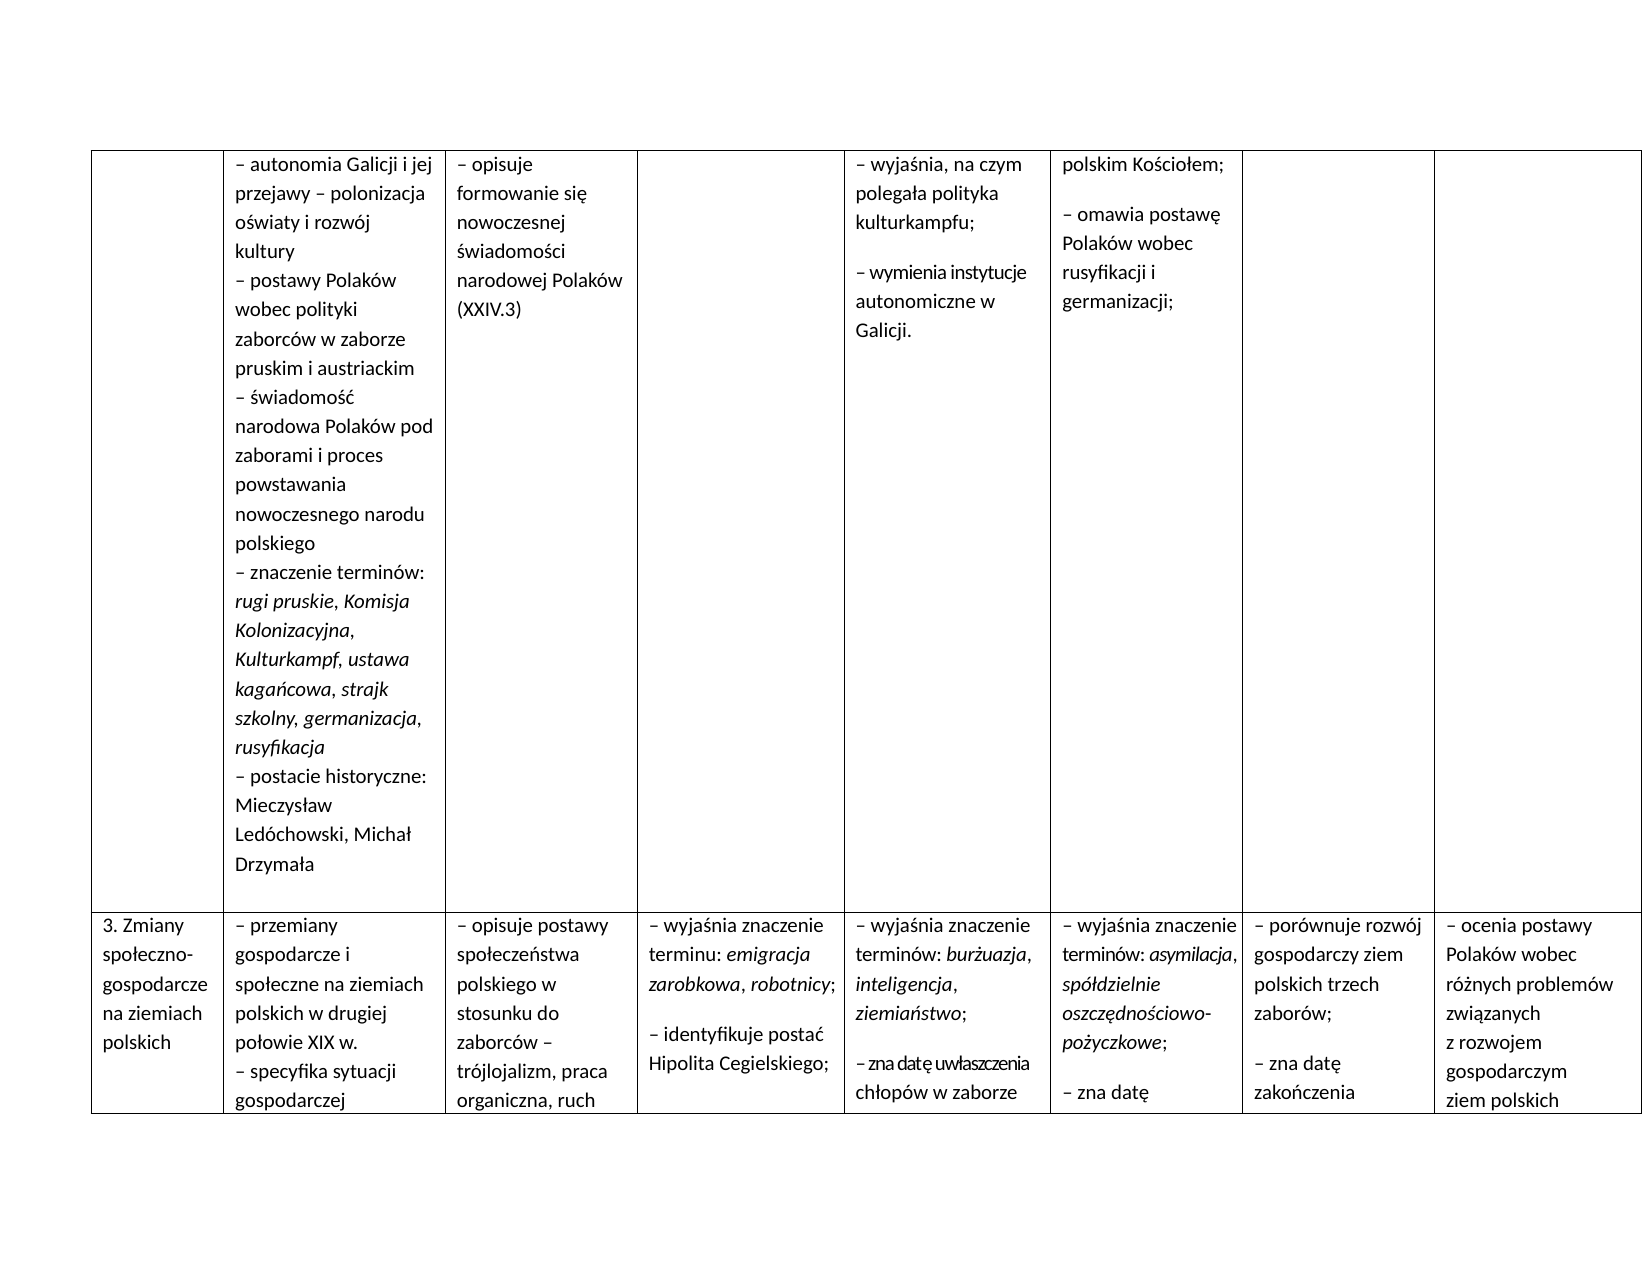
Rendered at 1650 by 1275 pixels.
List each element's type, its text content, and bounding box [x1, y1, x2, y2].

table_cell – porównuje rozwój gospodarczy ziem polskich trzech zaborów; – zna datę zakończenia [1243, 913, 1434, 1113]
table_cell – przemiany gospodarcze i społeczne na ziemiach polskich w drugiej połowie XIX w. – specyfika sytuacji gospodarczej [224, 913, 445, 1113]
table_cell – autonomia Galicji i jej przejawy – polonizacja oświaty i rozwój kultury – postawy Polaków wobec polityki zaborców w zaborze pruskim i austriackim – świadomość narodowa Polaków pod zaborami i proces powstawania nowoczesnego narodu polskiego – znaczenie terminów: rugi pruskie, Komisja Kolonizacyjna, Kulturkampf, ustawa kagańcowa, strajk szkolny, germanizacja, rusyfikacja – postacie historyczne: Mieczysław Ledóchowski, Michał Drzymała [224, 151, 445, 912]
table_cell – ocenia postawy Polaków wobec różnych problemów związanych z rozwojem gospodarczym ziem polskich [1435, 913, 1641, 1113]
table_cell polskim Kościołem; – omawia postawę Polaków wobec rusyfikacji i germanizacji; [1051, 151, 1242, 912]
table_cell 3. Zmiany społeczno-gospodarcze na ziemiach polskich [92, 913, 223, 1113]
table_cell – wyjaśnia, na czym polegała polityka kulturkampfu; – wymienia instytucje autonomiczne w Galicji. [845, 151, 1050, 912]
table_cell – opisuje postawy społeczeństwa polskiego w stosunku do zaborców – trójlojalizm, praca organiczna, ruch [446, 913, 637, 1113]
table_cell [92, 151, 223, 912]
table_cell – opisuje formowanie się nowoczesnej świadomości narodowej Polaków (XXIV.3) [446, 151, 637, 912]
table_cell [1243, 151, 1434, 912]
table_cell – wyjaśnia znaczenie terminu: emigracja zarobkowa, robotnicy; – identyfikuje postać Hipolita Cegielskiego; [638, 913, 844, 1113]
table_cell [638, 151, 844, 912]
table_cell – wyjaśnia znaczenie terminów: asymilacja, spółdzielnie oszczędnościowo- pożyczkowe; – zna datę [1051, 913, 1242, 1113]
table_cell [1435, 151, 1641, 912]
table_cell – wyjaśnia znaczenie terminów: burżuazja, inteligencja, ziemiaństwo; – zna datę uwłaszczenia chłopów w zaborze [845, 913, 1050, 1113]
